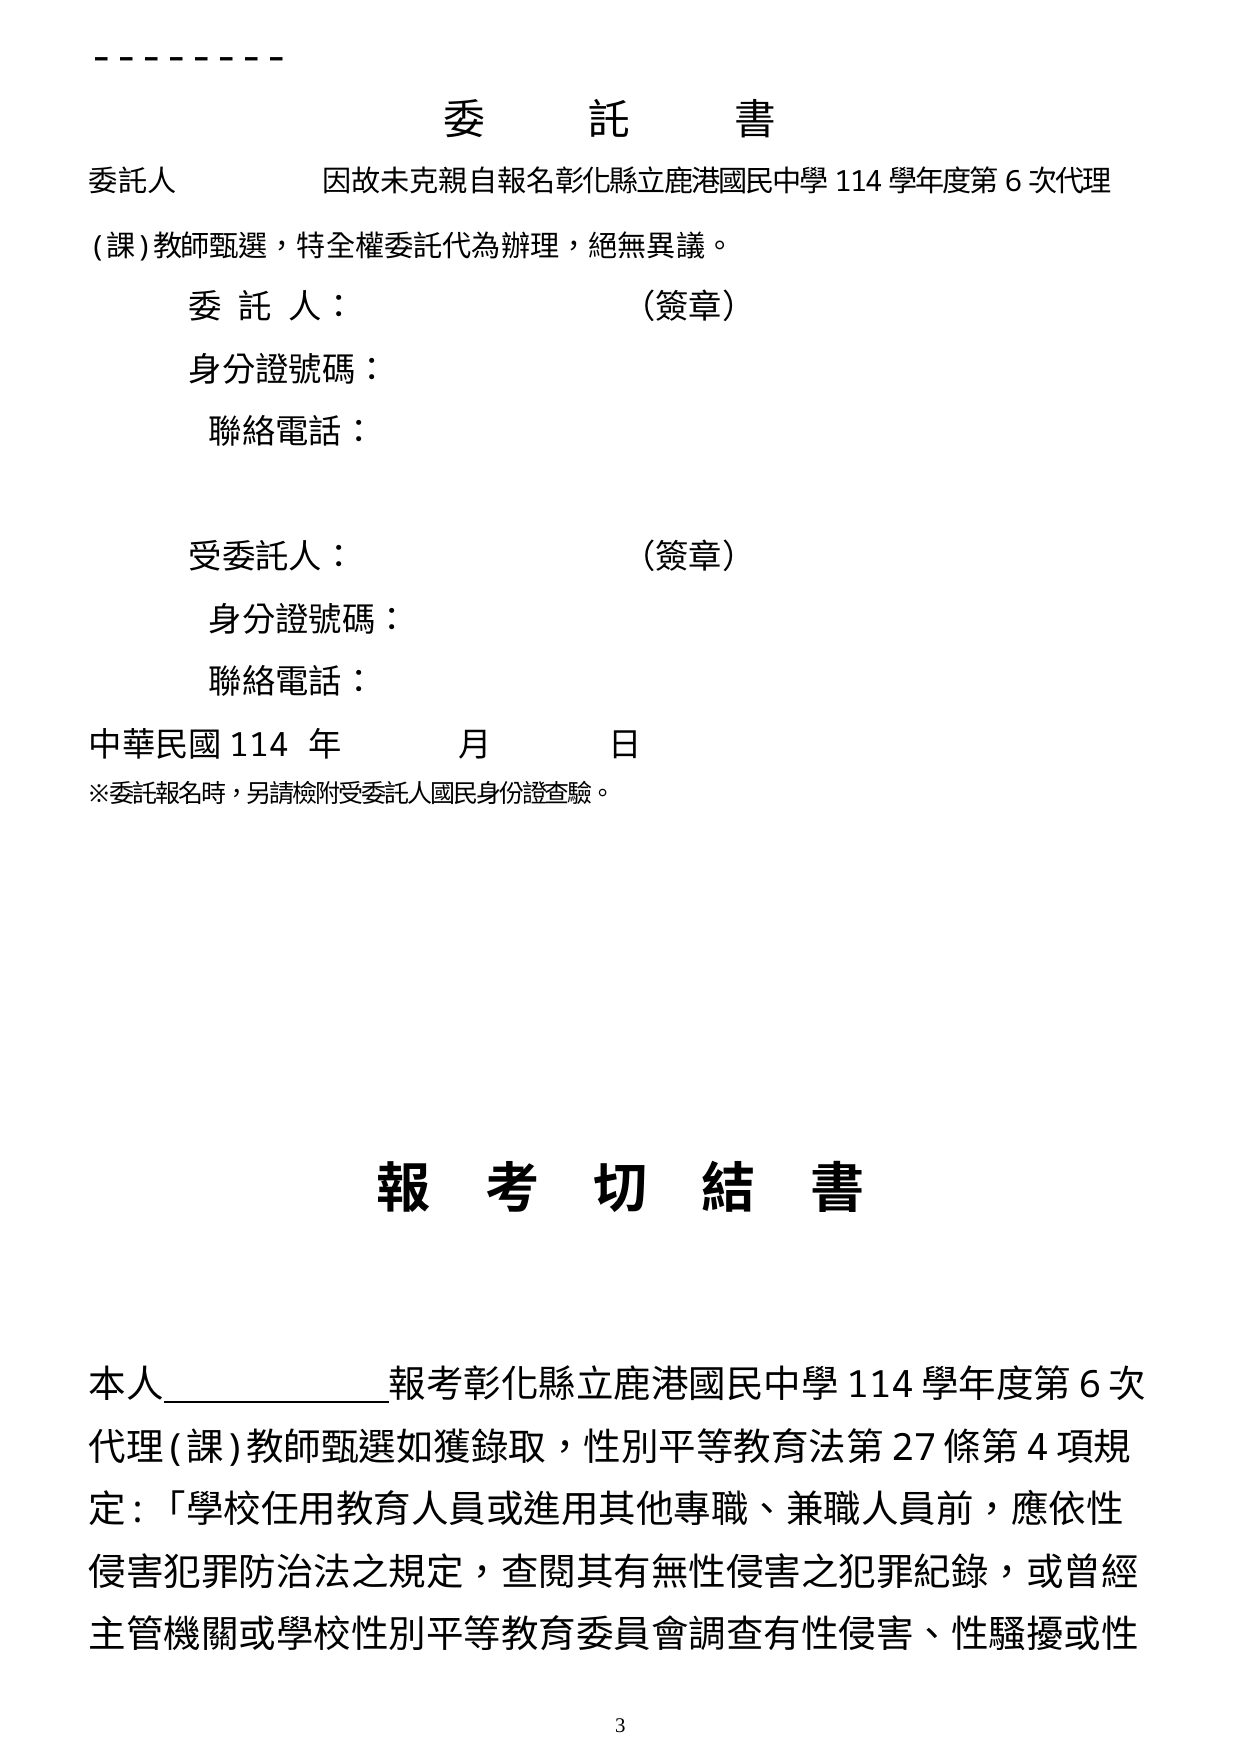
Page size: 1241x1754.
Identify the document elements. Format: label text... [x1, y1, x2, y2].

text 中華民國114 年 月 日 [89, 700, 1152, 762]
text 報 考 切 結 書 [89, 1111, 1152, 1236]
text ※委託報名時，另請檢附受委託人國民身份證查驗。 [89, 762, 1152, 812]
text -------------------------------------------------- [89, 12, 1152, 75]
text 本人 報考彰化縣立鹿港國民中學114學年度第6次代理(課)教師甄選如獲錄取，性別平等教育法第27條第4項規定:「學校任用教育人員或進用其他專職、兼職人員前，應依性侵害犯罪防治法之規定，查閱其有無性侵害之犯罪紀錄，或曾經主管機關或學校性別平等教育委員會調查有性侵害、性騷擾或性 [89, 1340, 1152, 1652]
text 身分證號碼： 聯絡電話： [89, 325, 1152, 450]
text 委 託 書 委託人 因故未克親自報名彰化縣立鹿港國民中學114學年度第6次代理(課)教師甄選，特全權委託代為辦理，絕無異議。 委 託 人： （簽章） [89, 75, 1152, 325]
text 受委託人： （簽章） 身分證號碼： 聯絡電話： [89, 450, 1152, 700]
